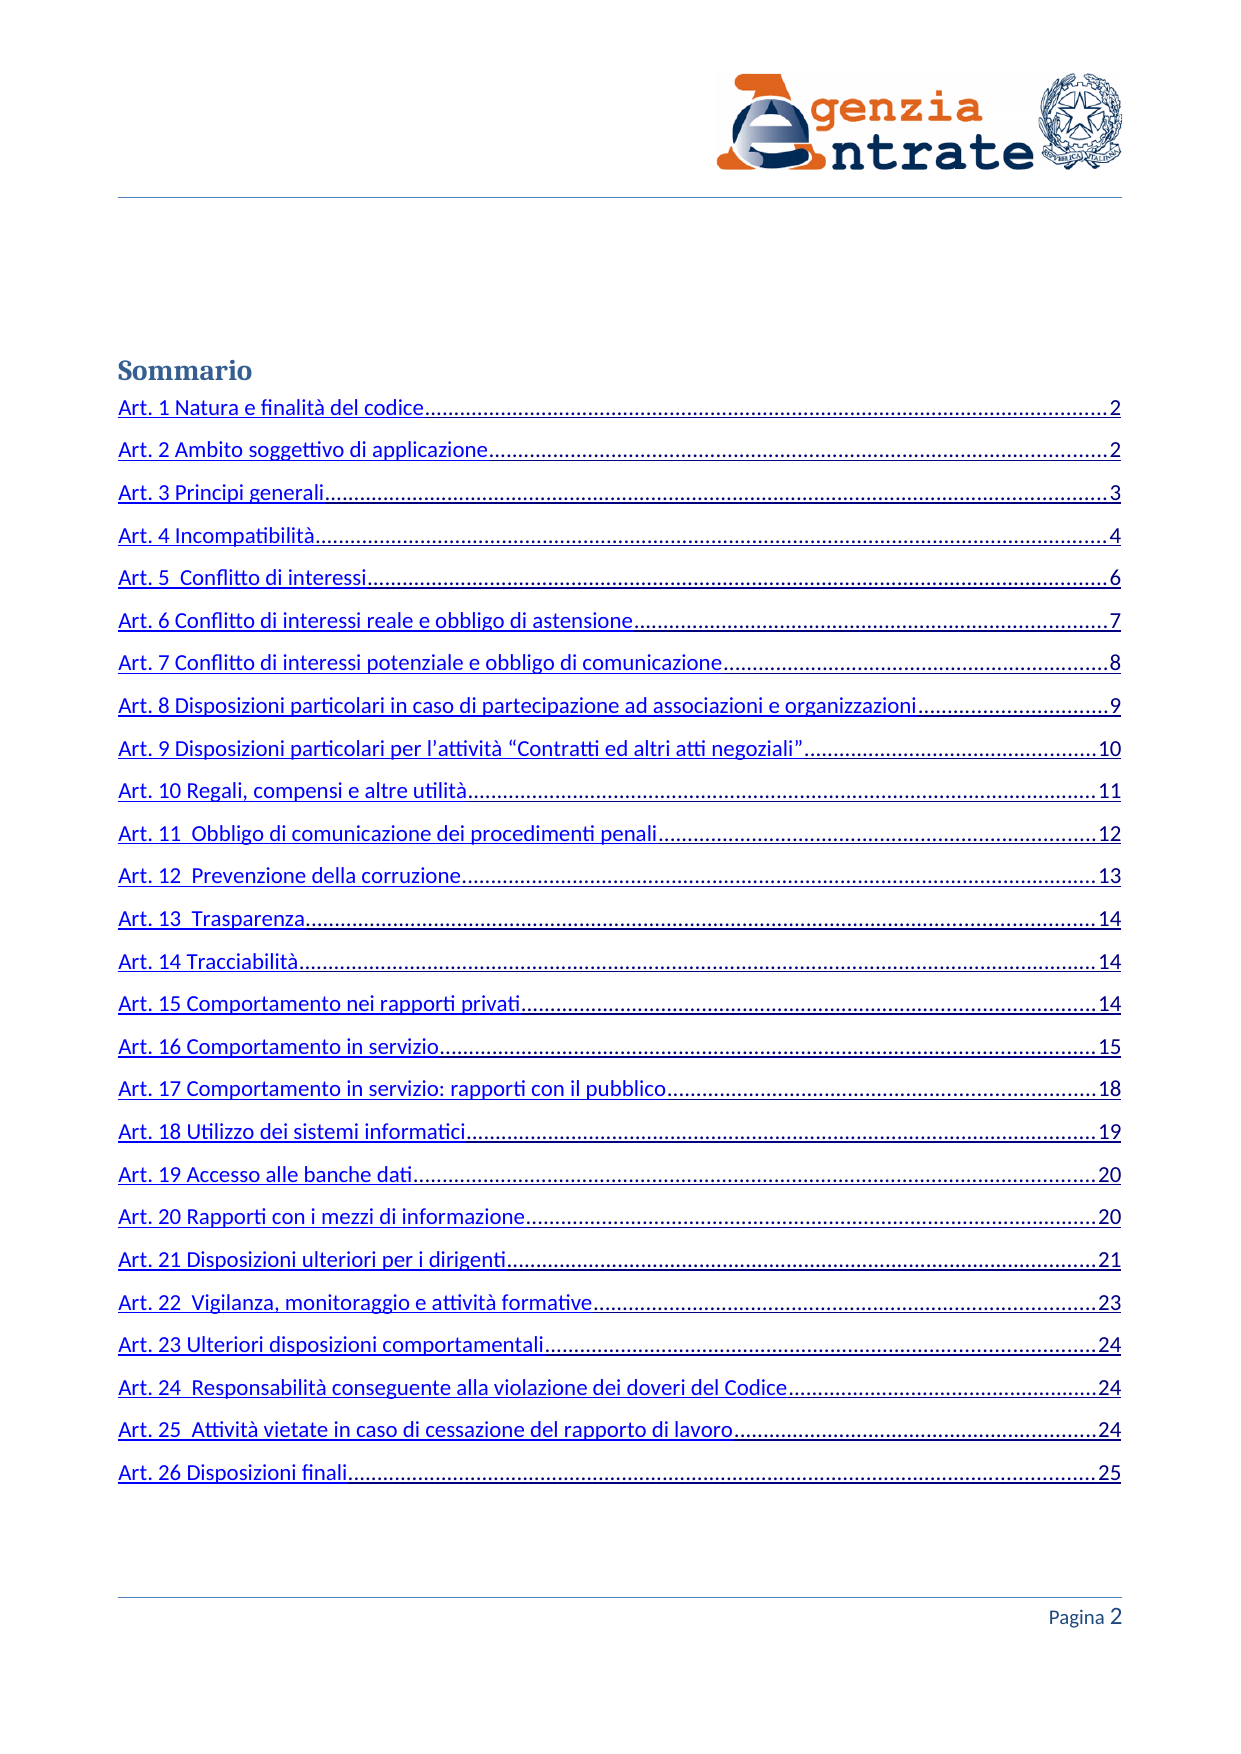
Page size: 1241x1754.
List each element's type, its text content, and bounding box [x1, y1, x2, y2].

text Art. 26 Disposizioni finali 25 [118, 1458, 1122, 1486]
text Art. 16 Comportamento in servizio 15 [118, 1032, 1122, 1060]
text Art. 1 Natura e finalità del codice 2 [118, 393, 1122, 421]
text Art. 9 Disposizioni particolari per l’attività “Contratti ed altri atti negoziali” 10 [118, 734, 1122, 762]
text Art. 6 Conflitto di interessi reale e obbligo di astensione 7 [118, 606, 1122, 634]
text Art. 11 Obbligo di comunicazione dei procedimenti penali 12 [118, 819, 1122, 847]
text Art. 24 Responsabilità conseguente alla violazione dei doveri del Codice 24 [118, 1373, 1122, 1401]
text Art. 22 Vigilanza, monitoraggio e attività formative 23 [118, 1288, 1122, 1316]
text Sommario [118, 354, 1122, 388]
text Art. 25 Attività vietate in caso di cessazione del rapporto di lavoro 24 [118, 1415, 1122, 1443]
text Art. 15 Comportamento nei rapporti privati 14 [118, 989, 1122, 1017]
text Art. 3 Principi generali 3 [118, 478, 1122, 506]
text Art. 14 Tracciabilità 14 [118, 947, 1122, 975]
text Art. 13 Trasparenza 14 [118, 904, 1122, 932]
text Art. 17 Comportamento in servizio: rapporti con il pubblico 18 [118, 1074, 1122, 1103]
text Art. 4 Incompatibilità 4 [118, 521, 1122, 549]
text Art. 8 Disposizioni particolari in caso di partecipazione ad associazioni e organizzazioni 9 [118, 691, 1122, 719]
text Art. 12 Prevenzione della corruzione 13 [118, 862, 1122, 889]
text Art. 19 Accesso alle banche dati 20 [118, 1160, 1122, 1188]
text Art. 10 Regali, compensi e altre utilità 11 [118, 776, 1122, 804]
text Art. 18 Utilizzo dei sistemi informatici 19 [118, 1117, 1122, 1145]
text Art. 2 Ambito soggettivo di applicazione 2 [118, 436, 1122, 463]
text Art. 7 Conflitto di interessi potenziale e obbligo di comunicazione 8 [118, 648, 1122, 677]
text Art. 21 Disposizioni ulteriori per i dirigenti 21 [118, 1245, 1122, 1273]
text Art. 23 Ulteriori disposizioni comportamentali 24 [118, 1330, 1122, 1358]
text Art. 5 Conflitto di interessi 6 [118, 563, 1122, 591]
text Art. 20 Rapporti con i mezzi di informazione 20 [118, 1202, 1122, 1230]
